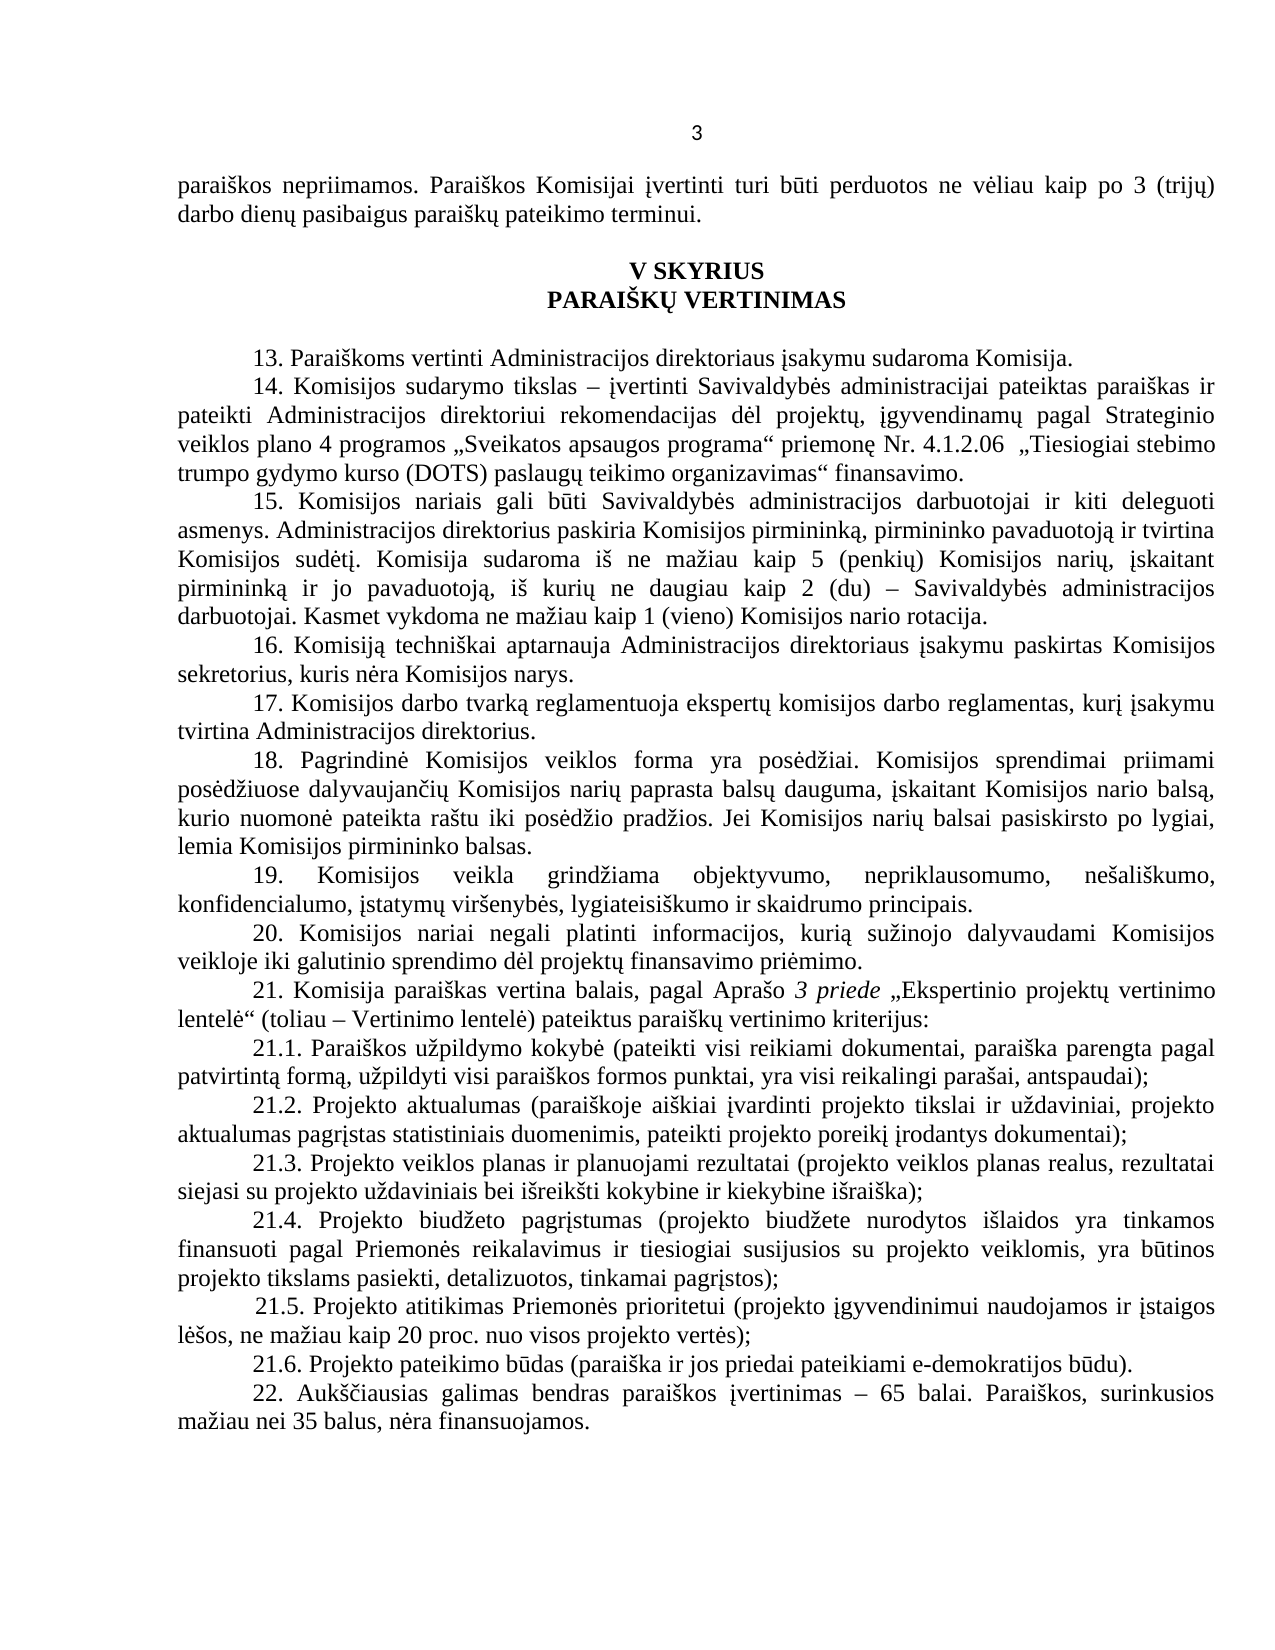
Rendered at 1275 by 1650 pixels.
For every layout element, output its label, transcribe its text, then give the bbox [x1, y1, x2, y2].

text paraiškos nepriimamos. Paraiškos Komisijai įvertinti turi būti perduotos ne vėliau kaip po 3 (trijų) darbo dienų pasibaigus paraiškų pateikimo terminui. [177, 170, 1216, 228]
text 19. Komisijos veikla grindžiama objektyvumo, nepriklausomumo, nešališkumo, konfidencialumo, įstatymų viršenybės, lygiateisiškumo ir skaidrumo principais. [177, 860, 1216, 918]
text V SKYRIUS [177, 256, 1216, 285]
text 14. Komisijos sudarymo tikslas – įvertinti Savivaldybės administracijai pateiktas paraiškas ir pateikti Administracijos direktoriui rekomendacijas dėl projektų, įgyvendinamų pagal Strateginio veiklos plano 4 programos „Sveikatos apsaugos programa“ priemonę Nr. 4.1.2.06 „Tiesiogiai stebimo trumpo gydymo kurso (DOTS) paslaugų teikimo organizavimas“ finansavimo. [177, 371, 1216, 486]
text 21.4. Projekto biudžeto pagrįstumas (projekto biudžete nurodytos išlaidos yra tinkamos finansuoti pagal Priemonės reikalavimus ir tiesiogiai susijusios su projekto veiklomis, yra būtinos projekto tikslams pasiekti, detalizuotos, tinkamai pagrįstos); [177, 1205, 1216, 1291]
text 13. Paraiškoms vertinti Administracijos direktoriaus įsakymu sudaroma Komisija. [177, 343, 1216, 371]
text 20. Komisijos nariai negali platinti informacijos, kurią sužinojo dalyvaudami Komisijos veikloje iki galutinio sprendimo dėl projektų finansavimo priėmimo. [177, 918, 1216, 975]
text 18. Pagrindinė Komisijos veiklos forma yra posėdžiai. Komisijos sprendimai priimami posėdžiuose dalyvaujančių Komisijos narių paprasta balsų dauguma, įskaitant Komisijos nario balsą, kurio nuomonė pateikta raštu iki posėdžio pradžios. Jei Komisijos narių balsai pasiskirsto po lygiai, lemia Komisijos pirmininko balsas. [177, 745, 1216, 860]
text 21.1. Paraiškos užpildymo kokybė (pateikti visi reikiami dokumentai, paraiška parengta pagal patvirtintą formą, užpildyti visi paraiškos formos punktai, yra visi reikalingi parašai, antspaudai); [177, 1033, 1216, 1090]
text 22. Aukščiausias galimas bendras paraiškos įvertinimas – 65 balai. Paraiškos, surinkusios mažiau nei 35 balus, nėra finansuojamos. [177, 1378, 1216, 1435]
text 17. Komisijos darbo tvarką reglamentuoja ekspertų komisijos darbo reglamentas, kurį įsakymu tvirtina Administracijos direktorius. [177, 688, 1216, 745]
text 21.2. Projekto aktualumas (paraiškoje aiškiai įvardinti projekto tikslai ir uždaviniai, projekto aktualumas pagrįstas statistiniais duomenimis, pateikti projekto poreikį įrodantys dokumentai); [177, 1090, 1216, 1148]
text 21.3. Projekto veiklos planas ir planuojami rezultatai (projekto veiklos planas realus, rezultatai siejasi su projekto uždaviniais bei išreikšti kokybine ir kiekybine išraiška); [177, 1148, 1216, 1205]
text 21.5. Projekto atitikimas Priemonės prioritetui (projekto įgyvendinimui naudojamos ir įstaigos lėšos, ne mažiau kaip 20 proc. nuo visos projekto vertės); [177, 1291, 1216, 1349]
text 21.6. Projekto pateikimo būdas (paraiška ir jos priedai pateikiami e-demokratijos būdu). [177, 1349, 1216, 1378]
text 16. Komisiją techniškai aptarnauja Administracijos direktoriaus įsakymu paskirtas Komisijos sekretorius, kuris nėra Komisijos narys. [177, 630, 1216, 688]
text 21. Komisija paraiškas vertina balais, pagal Aprašo 3 priede „Ekspertinio projektų vertinimo lentelė“ (toliau – Vertinimo lentelė) pateiktus paraiškų vertinimo kriterijus: [177, 975, 1216, 1033]
text PARAIŠKŲ VERTINIMAS [177, 285, 1216, 314]
text 15. Komisijos nariais gali būti Savivaldybės administracijos darbuotojai ir kiti deleguoti asmenys. Administracijos direktorius paskiria Komisijos pirmininką, pirmininko pavaduotoją ir tvirtina Komisijos sudėtį. Komisija sudaroma iš ne mažiau kaip 5 (penkių) Komisijos narių, įskaitant pirmininką ir jo pavaduotoją, iš kurių ne daugiau kaip 2 (du) – Savivaldybės administracijos darbuotojai. Kasmet vykdoma ne mažiau kaip 1 (vieno) Komisijos nario rotacija. [177, 486, 1216, 630]
